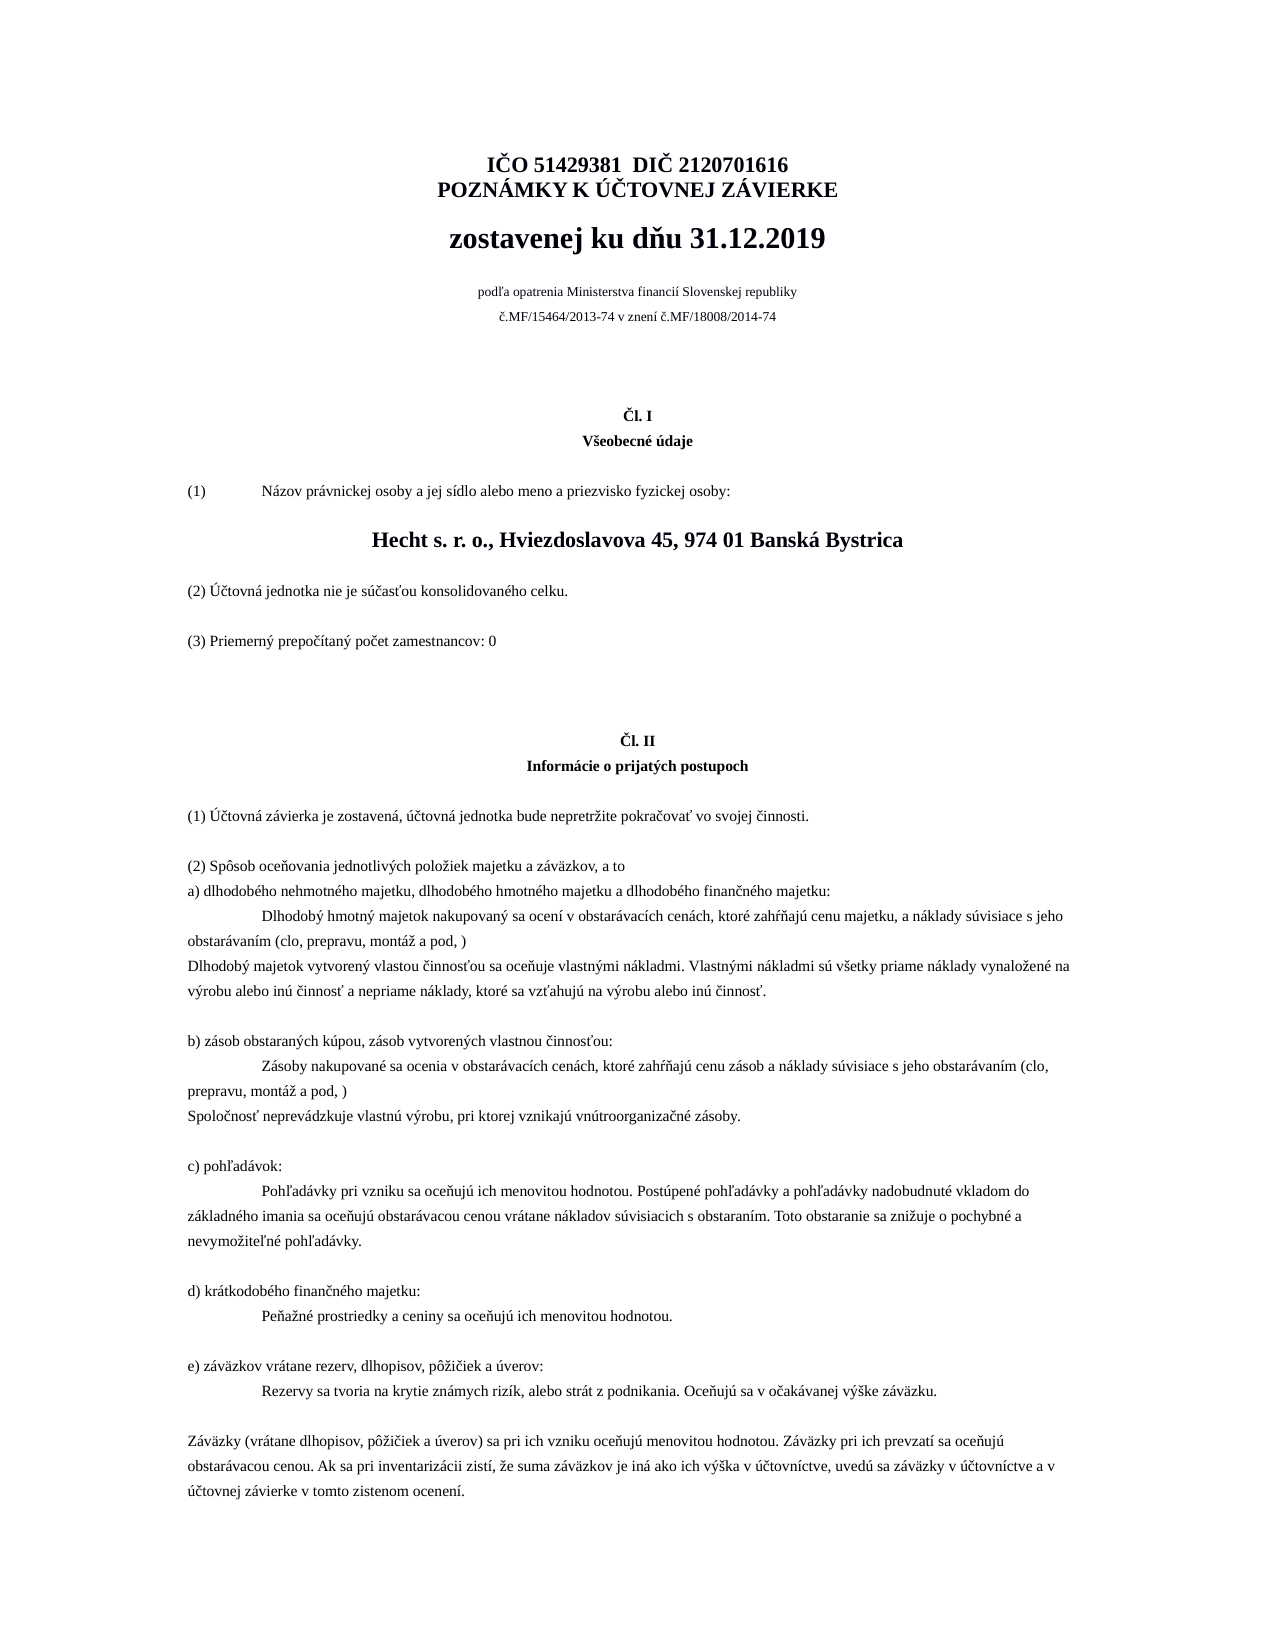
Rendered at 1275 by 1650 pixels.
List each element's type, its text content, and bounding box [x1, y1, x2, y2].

text Dlhodobý majetok vytvorený vlastou činnosťou sa oceňuje vlastnými nákladmi. Vlastnými nákladmi sú všetky priame náklady vynaložené na výrobu alebo inú činnosť a nepriame náklady, ktoré sa vzťahujú na výrobu alebo inú činnosť. [187, 950, 1087, 1000]
text Čl. I [187, 400, 1087, 425]
text Spoločnosť neprevádzkuje vlastnú výrobu, pri ktorej vznikajú vnútroorganizačné zásoby. [187, 1100, 1087, 1125]
list Názov právnickej osoby a jej sídlo alebo meno a priezvisko fyzickej osoby: [187, 475, 1087, 500]
text Informácie o prijatých postupoch [187, 750, 1087, 775]
text Peňažné prostriedky a ceniny sa oceňujú ich menovitou hodnotou. [187, 1300, 1087, 1325]
text (2) Účtovná jednotka nie je súčasťou konsolidovaného celku. [187, 575, 1087, 600]
text e) záväzkov vrátane rezerv, dlhopisov, pôžičiek a úverov: [187, 1350, 1087, 1375]
text Pohľadávky pri vzniku sa oceňujú ich menovitou hodnotou. Postúpené pohľadávky a pohľadávky nadobudnuté vkladom do základného imania sa oceňujú obstarávacou cenou vrátane nákladov súvisiacich s obstaraním. Toto obstaranie sa znižuje o pochybné a nevymožiteľné pohľadávky. [187, 1175, 1087, 1250]
text Záväzky (vrátane dlhopisov, pôžičiek a úverov) sa pri ich vzniku oceňujú menovitou hodnotou. Záväzky pri ich prevzatí sa oceňujú obstarávacou cenou. Ak sa pri inventarizácii zistí, že suma záväzkov je iná ako ich výška v účtovníctve, uvedú sa záväzky v účtovníctve a v účtovnej závierke v tomto zistenom ocenení. [187, 1425, 1087, 1500]
text č.MF/15464/2013-74 v znení č.MF/18008/2014-74 [187, 300, 1087, 325]
text Čl. II [187, 725, 1087, 750]
text Rezervy sa tvoria na krytie známych rizík, alebo strát z podnikania. Oceňujú sa v očakávanej výške záväzku. [187, 1375, 1087, 1400]
text zostavenej ku dňu 31.12.2019 [187, 225, 1087, 250]
text c) pohľadávok: [187, 1150, 1087, 1175]
text (1) Účtovná závierka je zostavená, účtovná jednotka bude nepretržite pokračovať vo svojej činnosti. [187, 800, 1087, 825]
text Zásoby nakupované sa ocenia v obstarávacích cenách, ktoré zahŕňajú cenu zásob a náklady súvisiace s jeho obstarávaním (clo, prepravu, montáž a pod, ) [187, 1050, 1087, 1100]
text d) krátkodobého finančného majetku: [187, 1275, 1087, 1300]
text Všeobecné údaje [187, 425, 1087, 450]
text podľa opatrenia Ministerstva financií Slovenskej republiky [187, 275, 1087, 300]
text a) dlhodobého nehmotného majetku, dlhodobého hmotného majetku a dlhodobého finančného majetku: [187, 875, 1087, 900]
text Dlhodobý hmotný majetok nakupovaný sa ocení v obstarávacích cenách, ktoré zahŕňajú cenu majetku, a náklady súvisiace s jeho obstarávaním (clo, prepravu, montáž a pod, ) [187, 900, 1087, 950]
text Hecht s. r. o., Hviezdoslavova 45, 974 01 Banská Bystrica [187, 525, 1087, 550]
text (2) Spôsob oceňovania jednotlivých položiek majetku a záväzkov, a to [187, 850, 1087, 875]
text IČO 51429381 DIČ 2120701616 [187, 150, 1087, 175]
text POZNÁMKY K ÚČTOVNEJ ZÁVIERKE [187, 175, 1087, 200]
text (3) Priemerný prepočítaný počet zamestnancov: 0 [187, 625, 1087, 650]
text b) zásob obstaraných kúpou, zásob vytvorených vlastnou činnosťou: [187, 1025, 1087, 1050]
